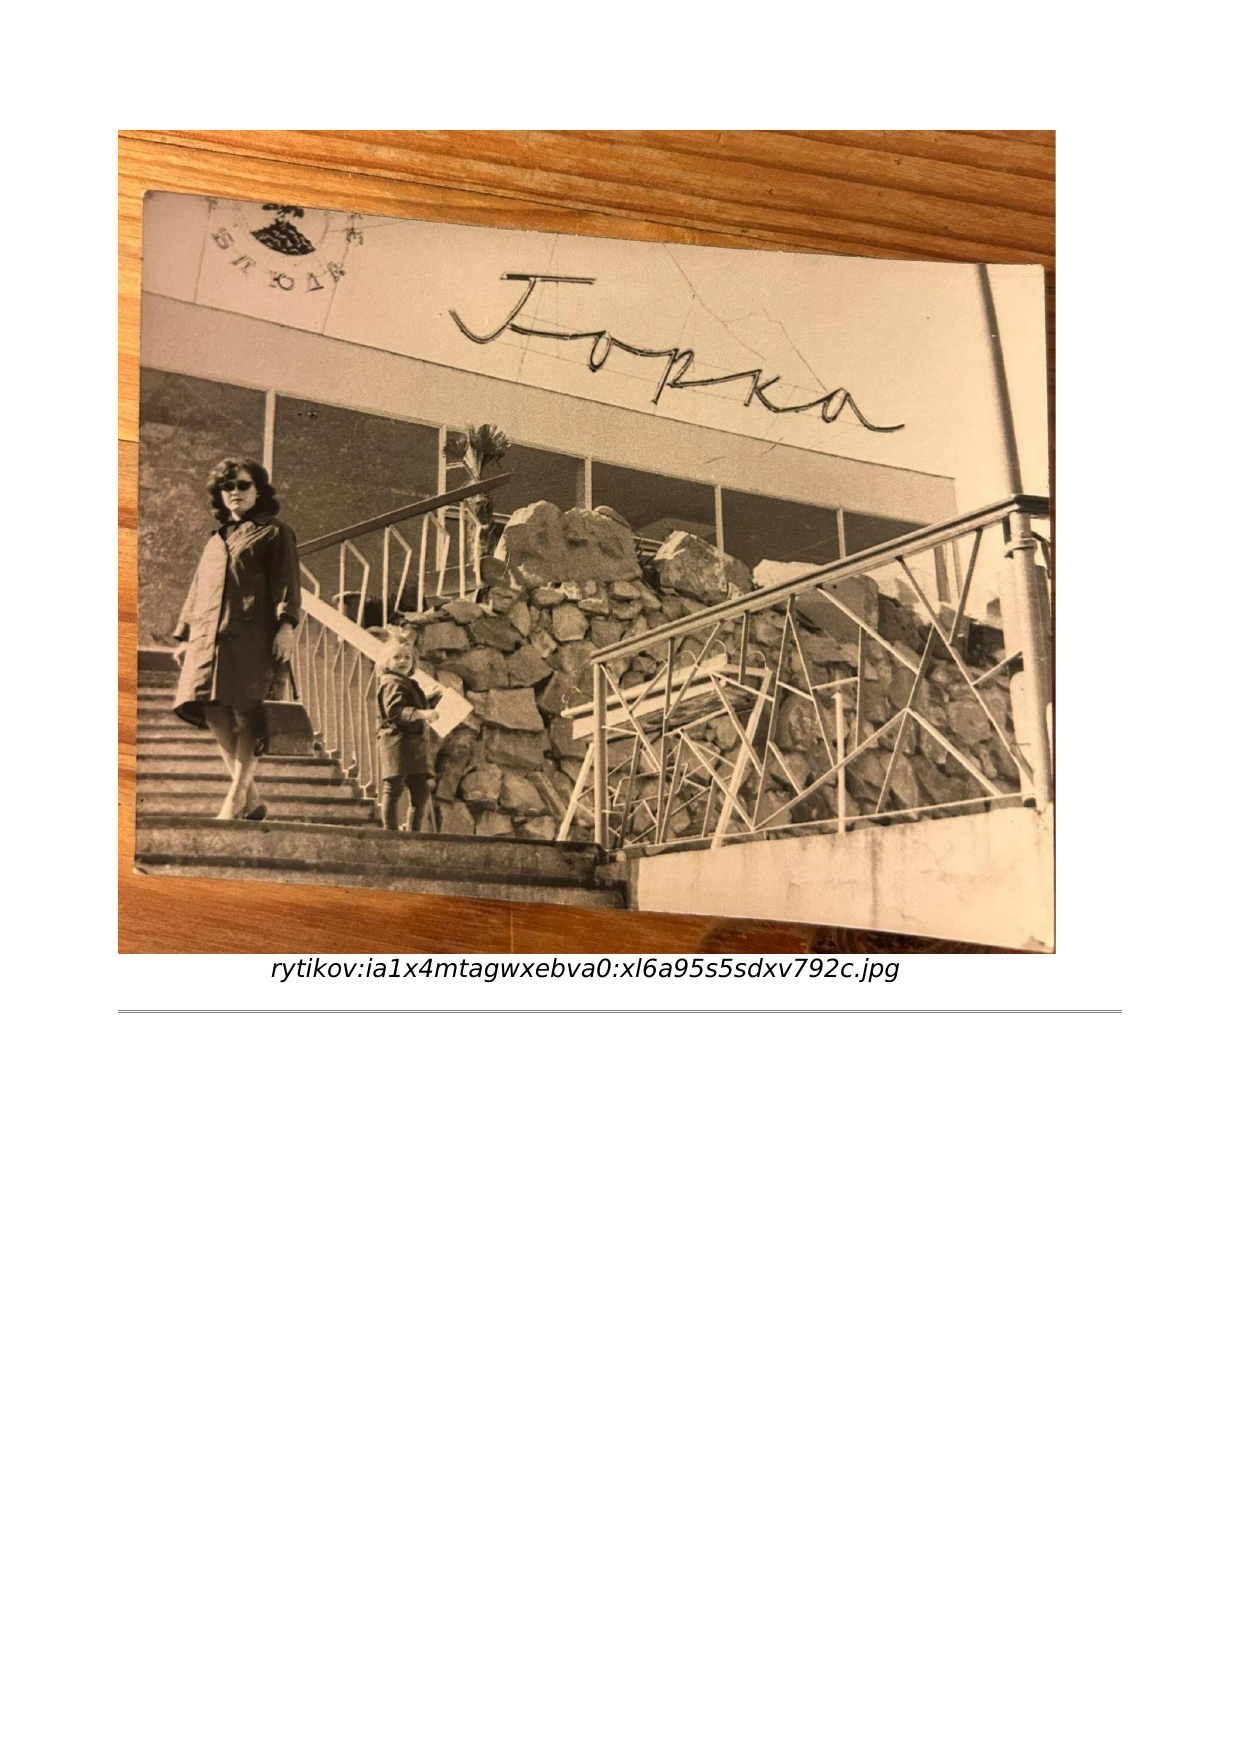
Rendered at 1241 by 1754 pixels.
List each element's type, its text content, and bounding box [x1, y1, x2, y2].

text rytikov:ia1x4mtagwxebva0:xl6a95s5sdxv792c.jpg [118, 954, 1056, 983]
picture [118, 130, 1056, 954]
